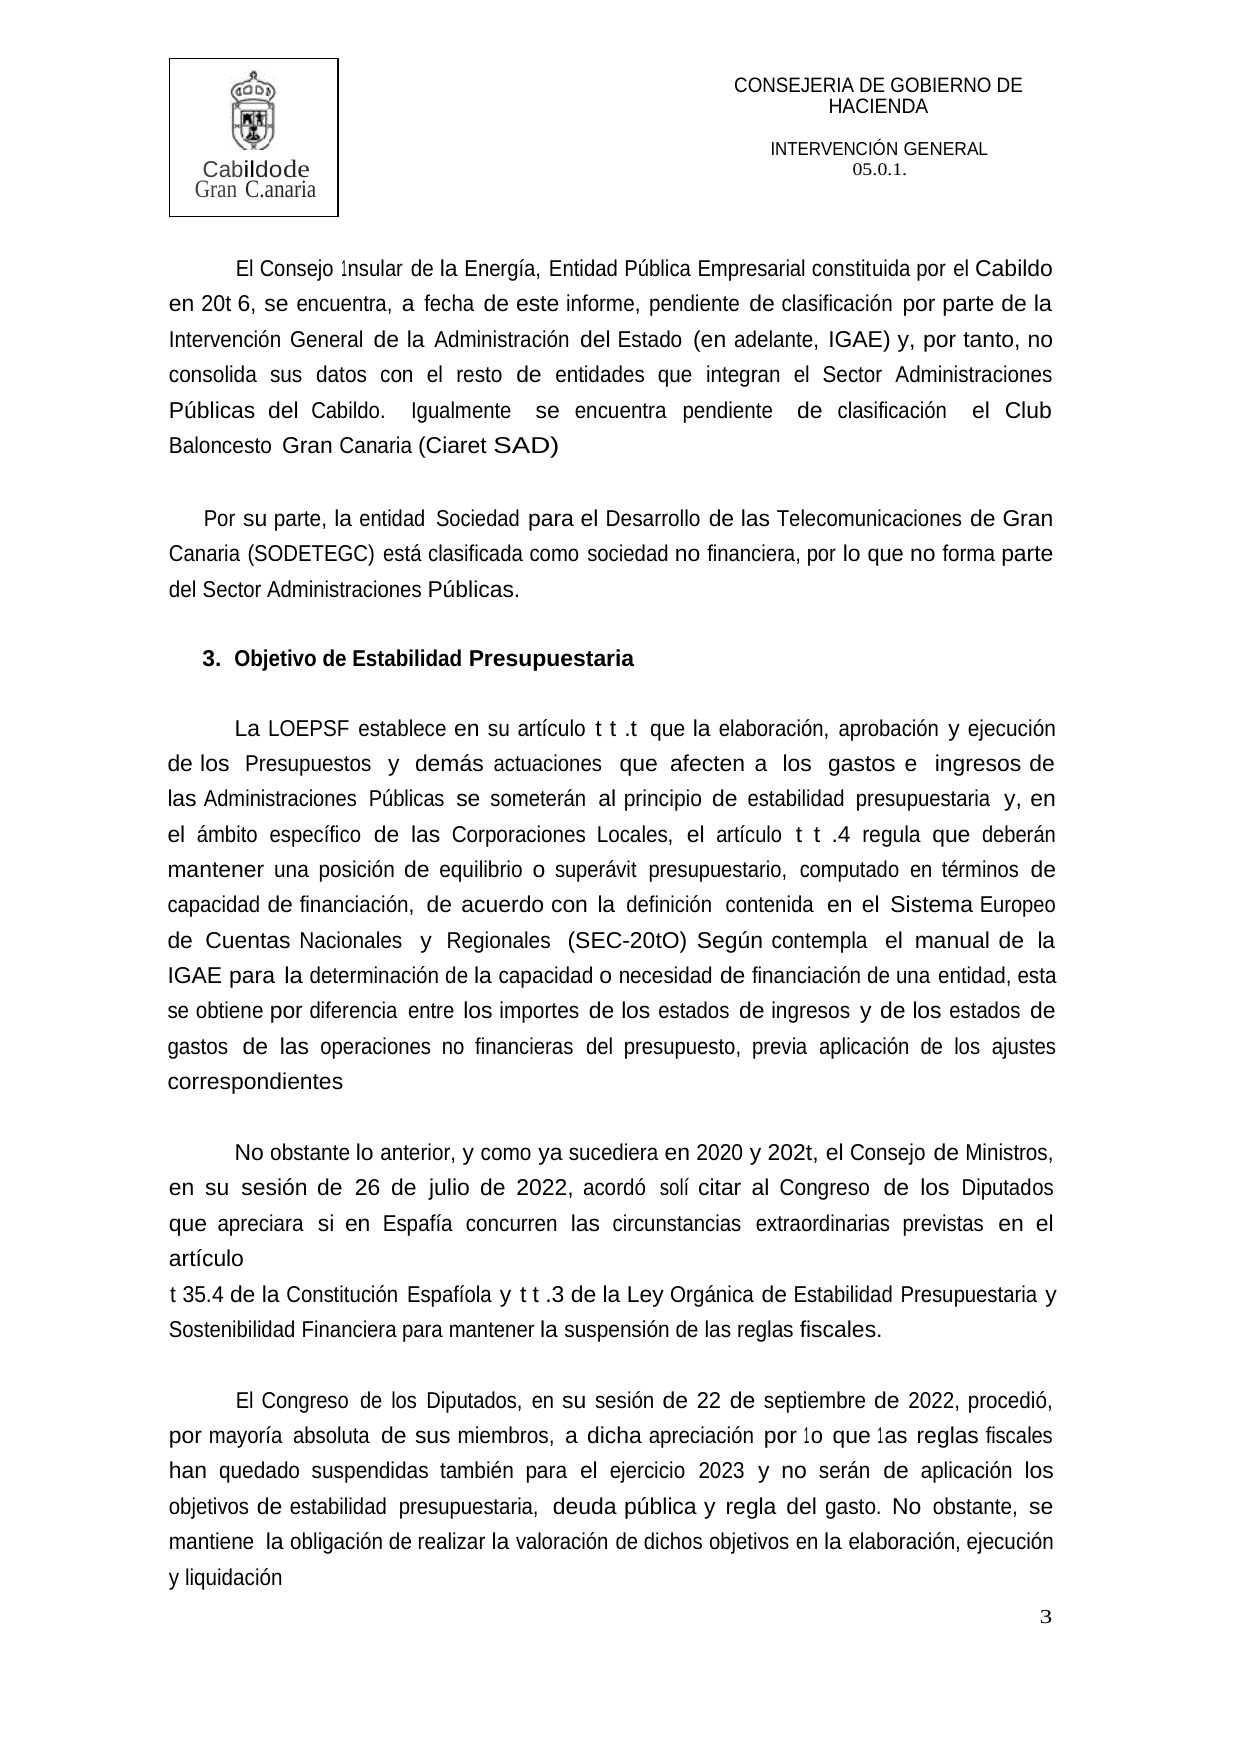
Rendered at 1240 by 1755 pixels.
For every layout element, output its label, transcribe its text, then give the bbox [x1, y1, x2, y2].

text El Consejo 1nsular de la Energía, Entidad Pública Empresarial constituida por el Cabildo en 20t 6, se encuentra, a fecha de este informe, pendiente de clasificación por parte de la Intervención General de la Administración del Estado (en adelante, IGAE) y, por tanto, no consolida sus datos con el resto de entidades que integran el Sector Administraciones Públicas del Cabildo. Igualmente se encuentra pendiente de clasificación el Club Baloncesto Gran Canaria (Ciaret SAD) [169, 255, 1053, 459]
text 3 [8, 1605, 1052, 1628]
text La LOEPSF establece en su artículo t t .t que la elaboración, aprobación y ejecución de los Presupuestos y demás actuaciones que afecten a los gastos e ingresos de las Administraciones Públicas se someterán al principio de estabilidad presupuestaria y, en el ámbito específico de las Corporaciones Locales, el artículo t t .4 regula que deberán mantener una posición de equilibrio o superávit presupuestario, computado en términos de capacidad de financiación, de acuerdo con la definición contenida en el Sistema Europeo de Cuentas Nacionales y Regionales (SEC-20tO) Según contempla el manual de la IGAE para la determinación de la capacidad o necesidad de financiación de una entidad, esta se obtiene por diferencia entre los importes de los estados de ingresos y de los estados de gastos de las operaciones no financieras del presupuesto, previa aplicación de los ajustes correspondientes [167, 715, 1056, 1094]
text El Congreso de los Diputados, en su sesión de 22 de septiembre de 2022, procedió, por mayoría absoluta de sus miembros, a dicha apreciación por 1o que 1as reglas fiscales han quedado suspendidas también para el ejercicio 2023 y no serán de aplicación los objetivos de estabilidad presupuestaria, deuda pública y regla del gasto. No obstante, se mantiene la obligación de realizar la valoración de dichos objetivos en la elaboración, ejecución y liquidación [169, 1387, 1054, 1590]
text Por su parte, la entidad Sociedad para el Desarrollo de las Telecomunicaciones de Gran Canaria (SODETEGC) está clasificada como sociedad no financiera, por lo que no forma parte del Sector Administraciones Públicas. [169, 505, 1053, 602]
text No obstante lo anterior, y como ya sucediera en 2020 y 202t, el Consejo de Ministros, en su sesión de 26 de julio de 2022, acordó solí citar al Congreso de los Diputados que apreciara si en Espafía concurren las circunstancias extraordinarias previstas en el artículo [169, 1139, 1054, 1271]
text 3. Objetivo de Estabilidad Presupuestaria [202, 645, 1240, 672]
text t 35.4 de la Constitución Espafíola y t t .3 de la Ley Orgánica de Estabilidad Presupuestaria y [170, 1281, 1240, 1307]
text Sostenibilidad Financiera para mantener la suspensión de las reglas fiscales. [169, 1316, 1240, 1342]
